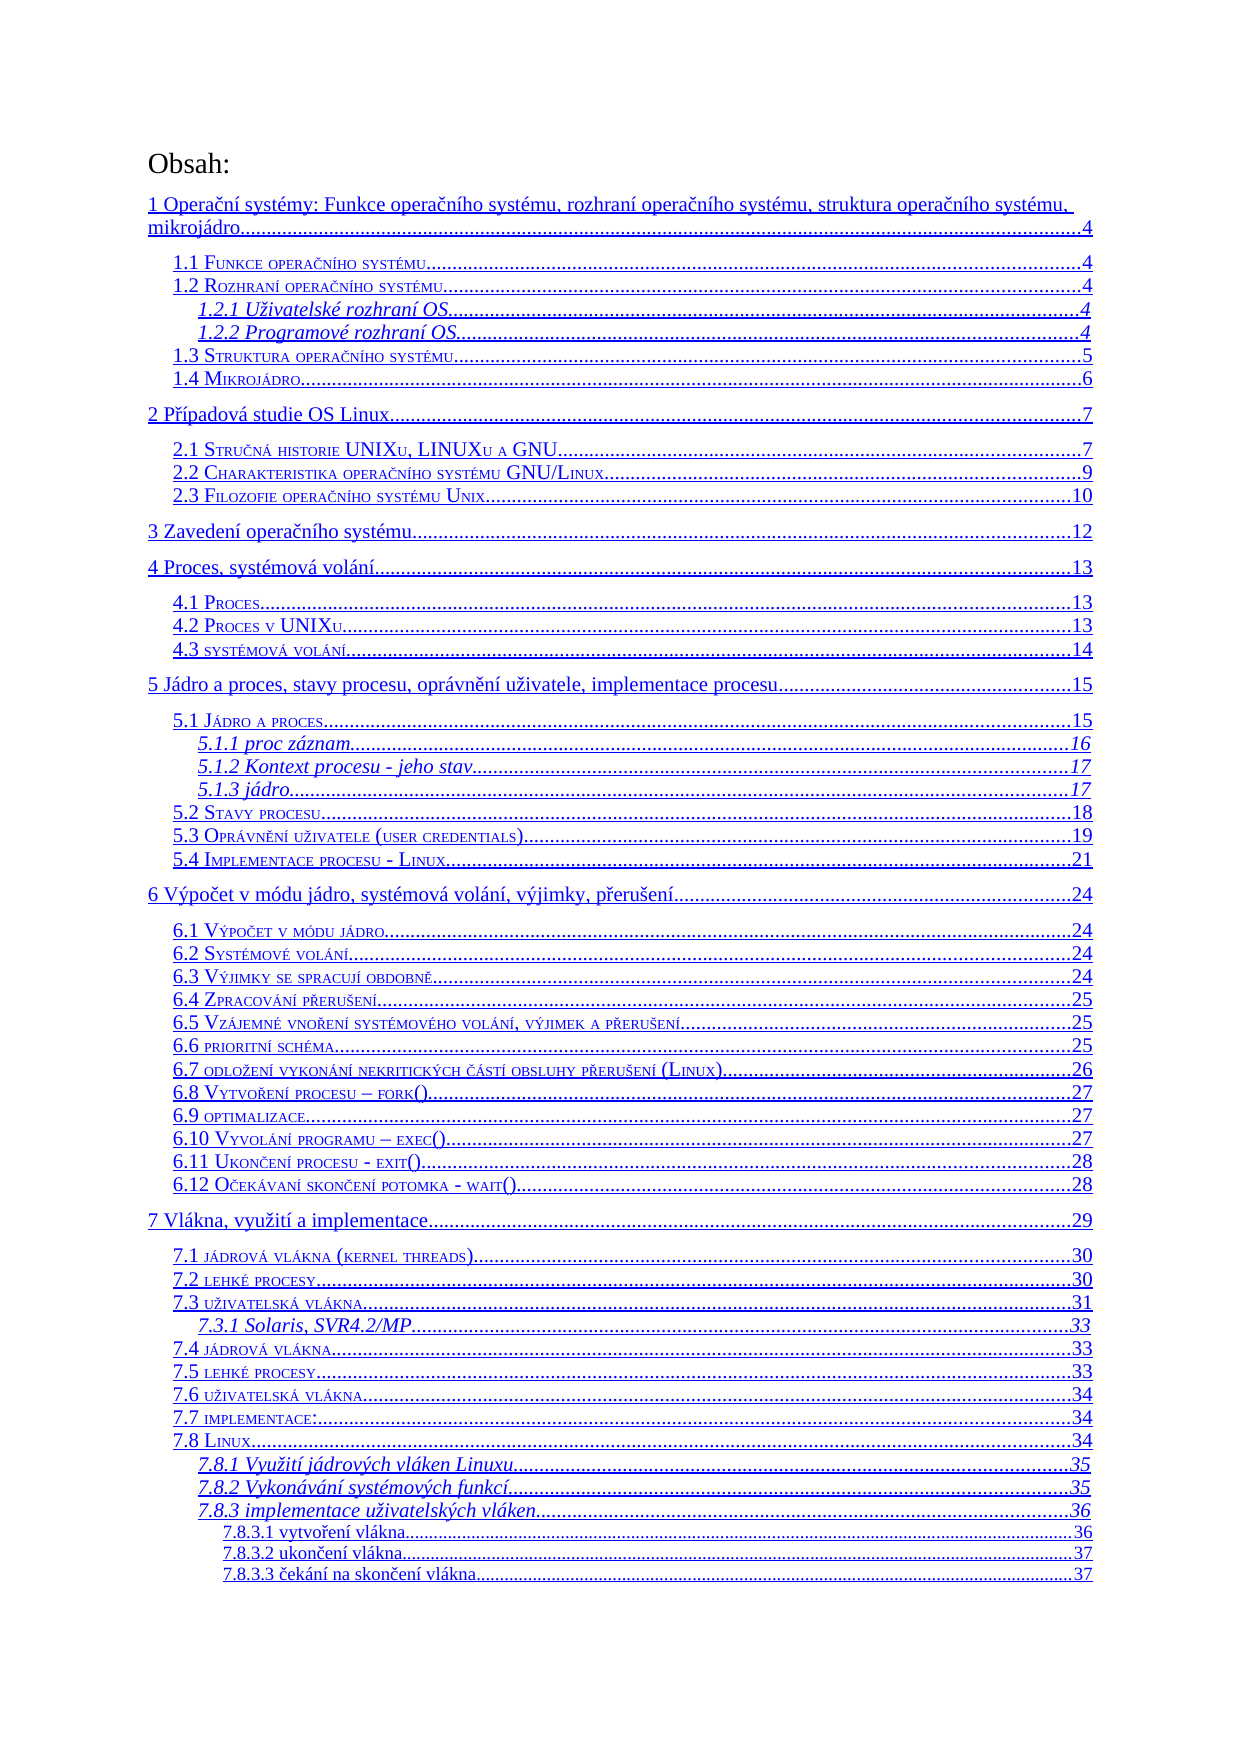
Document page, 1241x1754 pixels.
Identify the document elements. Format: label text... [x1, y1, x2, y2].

text 7.8.3.2 ukončení vlákna 37 [223, 1542, 1092, 1560]
text 7.5 lehké procesy 33 [173, 1360, 1092, 1380]
text 1.1 Funkce operačního systému 4 [173, 251, 1092, 271]
text 5 Jádro a proces, stavy procesu, oprávnění uživatele, implementace procesu 15 [148, 673, 1092, 693]
text 2 Případová studie OS Linux 7 [148, 402, 1092, 422]
text 6.2 Systémové volání 24 [173, 942, 1092, 962]
text 6.1 Výpočet v módu jádro 24 [173, 919, 1092, 939]
text 6.7 odložení vykonání nekritických částí obsluhy přerušení (Linux) 26 [173, 1057, 1092, 1077]
text 7.8.3 implementace uživatelských vláken 36 [198, 1499, 1092, 1522]
text 6.6 prioritní schéma 25 [173, 1034, 1092, 1054]
text 7.2 lehké procesy 30 [173, 1267, 1092, 1287]
text 7.8 Linux 34 [173, 1429, 1092, 1449]
text 4.1 Proces 13 [173, 591, 1092, 611]
text 6.4 Zpracování přerušení 25 [173, 988, 1092, 1008]
text 7.8.1 Využití jádrových vláken Linuxu 35 [198, 1452, 1092, 1476]
text 7.8.3.3 čekání na skončení vlákna 37 [223, 1563, 1092, 1581]
text 7 Vlákna, využití a implementace 29 [148, 1209, 1092, 1229]
text 6.8 Vytvoření procesu – fork() 27 [173, 1081, 1092, 1100]
text 6.11 Ukončení procesu - exit() 28 [173, 1150, 1092, 1170]
text 2.2 Charakteristika operačního systému GNU/Linux 9 [173, 461, 1092, 481]
text 5.1.1 proc záznam 16 [198, 732, 1092, 755]
text 1.2.2 Programové rozhraní OS 4 [198, 321, 1092, 344]
text 7.1 jádrová vlákna (kernel threads) 30 [173, 1244, 1092, 1264]
text 1.4 Mikrojádro 6 [173, 367, 1092, 387]
text 1.2.1 Uživatelské rozhraní OS 4 [198, 297, 1092, 321]
text 7.8.3.1 vytvoření vlákna 36 [223, 1522, 1092, 1540]
text 6.10 Vyvolání programu – exec() 27 [173, 1127, 1092, 1147]
text 5.2 Stavy procesu 18 [173, 801, 1092, 821]
text 7.7 implementace: 34 [173, 1406, 1092, 1426]
text 5.1.2 Kontext procesu - jeho stav 17 [198, 755, 1092, 778]
text 6 Výpočet v módu jádro, systémová volání, výjimky, přerušení 24 [148, 883, 1092, 903]
text 6.3 Výjimky se spracují obdobně 24 [173, 965, 1092, 985]
text 4.2 Proces v UNIXu 13 [173, 614, 1092, 634]
text 7.4 jádrová vlákna 33 [173, 1337, 1092, 1357]
text 6.5 Vzájemné vnoření systémového volání, výjimek a přerušení 25 [173, 1011, 1092, 1031]
text 2.3 Filozofie operačního systému Unix 10 [173, 484, 1092, 504]
text 1 Operační systémy: Funkce operačního systému, rozhraní operačního systému, struktura operačního systému, mikrojádro 4 [148, 192, 1092, 235]
text 7.8.2 Vykonávání systémových funkcí 35 [198, 1476, 1092, 1499]
text 1.3 Struktura operačního systému 5 [173, 344, 1092, 364]
text 1.2 Rozhraní operačního systému 4 [173, 274, 1092, 294]
text 7.6 uživatelská vlákna 34 [173, 1383, 1092, 1403]
text 5.4 Implementace procesu - Linux 21 [173, 847, 1092, 867]
text 4.3 systémová volání 14 [173, 637, 1092, 657]
text 5.3 Oprávnění uživatele (user credentials) 19 [173, 824, 1092, 844]
text 5.1 Jádro a proces 15 [173, 709, 1092, 729]
text 6.9 optimalizace 27 [173, 1104, 1092, 1124]
text 5.1.3 jádro 17 [198, 778, 1092, 801]
text 2.1 Stručná historie UNIXu, LINUXu a GNU 7 [173, 438, 1092, 458]
text 6.12 Očekávaní skončení potomka - wait() 28 [173, 1173, 1092, 1193]
text Obsah: [148, 148, 1092, 180]
text 4 Proces, systémová volání 13 [148, 556, 1092, 575]
text 7.3.1 Solaris, SVR4.2/MP 33 [198, 1314, 1092, 1337]
text 7.3 uživatelská vlákna 31 [173, 1291, 1092, 1310]
text 3 Zavedení operačního systému 12 [148, 520, 1092, 540]
